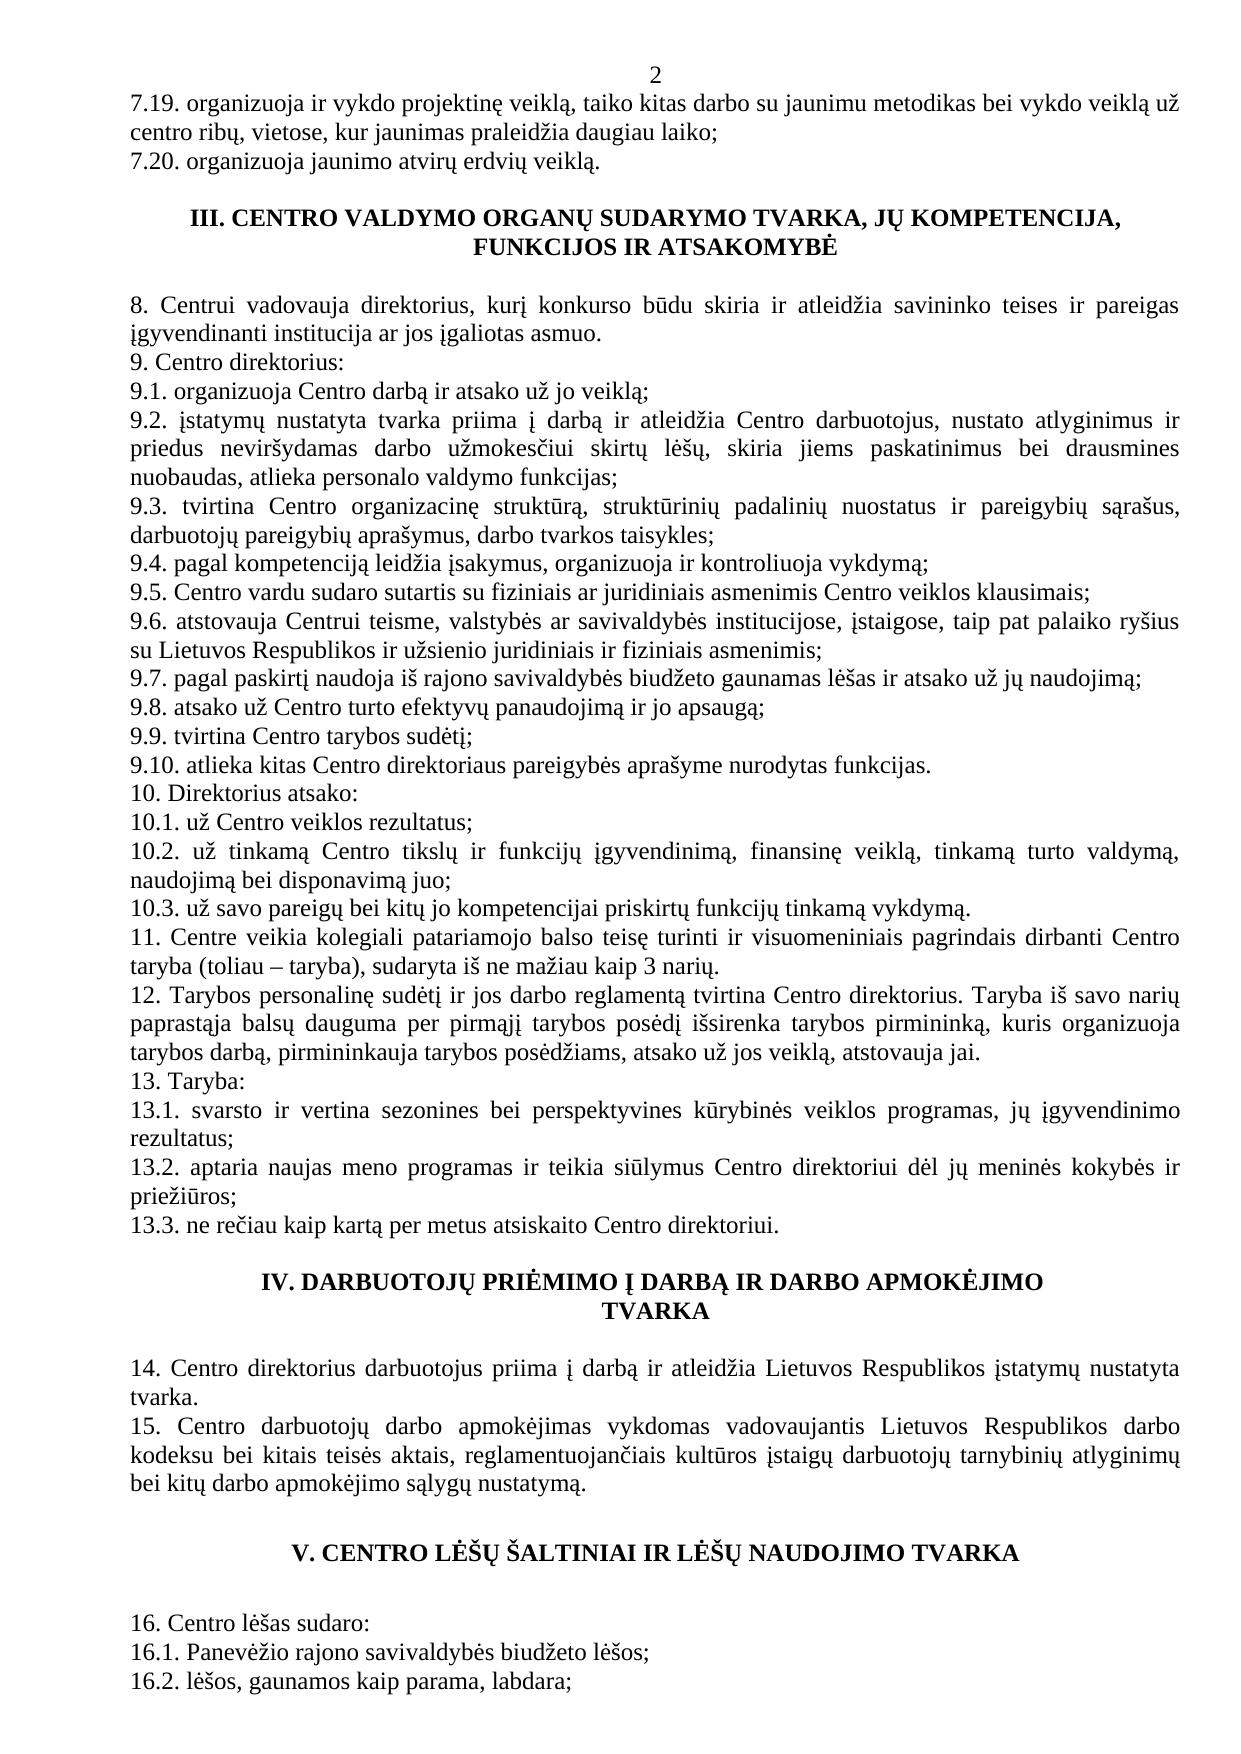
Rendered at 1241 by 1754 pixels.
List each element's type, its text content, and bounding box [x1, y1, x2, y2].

text V. CENTRO LĖŠŲ ŠALTINIAI IR LĖŠŲ NAUDOJIMO TVARKA [130, 1538, 1181, 1567]
text 9.6. atstovauja Centrui teisme, valstybės ar savivaldybės institucijose, įstaigose, taip pat palaiko ryšius su Lietuvos Respublikos ir užsienio juridiniais ir fiziniais asmenimis; [130, 606, 1181, 663]
text 13.3. ne rečiau kaip kartą per metus atsiskaito Centro direktoriui. [130, 1210, 1181, 1238]
text 9.10. atlieka kitas Centro direktoriaus pareigybės aprašyme nurodytas funkcijas. [130, 750, 1181, 778]
text TVARKA [130, 1296, 1181, 1325]
text 16.2. lėšos, gaunamos kaip parama, labdara; [130, 1666, 1181, 1695]
text 9.4. pagal kompetenciją leidžia įsakymus, organizuoja ir kontroliuoja vykdymą; [130, 548, 1181, 577]
text 9.5. Centro vardu sudaro sutartis su fiziniais ar juridiniais asmenimis Centro veiklos klausimais; [130, 577, 1181, 606]
text 10. Direktorius atsako: [130, 778, 1181, 807]
text 13.1. svarsto ir vertina sezonines bei perspektyvines kūrybinės veiklos programas, jų įgyvendinimo rezultatus; [130, 1095, 1181, 1152]
text 7.19. organizuoja ir vykdo projektinę veiklą, taiko kitas darbo su jaunimu metodikas bei vykdo veiklą už centro ribų, vietose, kur jaunimas praleidžia daugiau laiko; [130, 88, 1181, 146]
text 10.3. už savo pareigų bei kitų jo kompetencijai priskirtų funkcijų tinkamą vykdymą. [130, 893, 1181, 922]
text 16.1. Panevėžio rajono savivaldybės biudžeto lėšos; [130, 1637, 1181, 1666]
text 12. Tarybos personalinę sudėtį ir jos darbo reglamentą tvirtina Centro direktorius. Taryba iš savo narių paprastąja balsų dauguma per pirmąjį tarybos posėdį išsirenka tarybos pirmininką, kuris organizuoja tarybos darbą, pirmininkauja tarybos posėdžiams, atsako už jos veiklą, atstovauja jai. [130, 980, 1181, 1066]
text 2 [130, 60, 1181, 88]
text 16. Centro lėšas sudaro: [130, 1608, 1181, 1637]
text 9.1. organizuoja Centro darbą ir atsako už jo veiklą; [130, 376, 1181, 405]
text 10.1. už Centro veiklos rezultatus; [130, 807, 1181, 836]
text 9.2. įstatymų nustatyta tvarka priima į darbą ir atleidžia Centro darbuotojus, nustato atlyginimus ir priedus neviršydamas darbo užmokesčiui skirtų lėšų, skiria jiems paskatinimus bei drausmines nuobaudas, atlieka personalo valdymo funkcijas; [130, 405, 1181, 491]
text 11. Centre veikia kolegiali patariamojo balso teisę turinti ir visuomeniniais pagrindais dirbanti Centro taryba (toliau – taryba), sudaryta iš ne mažiau kaip 3 narių. [130, 922, 1181, 980]
text 7.20. organizuoja jaunimo atvirų erdvių veiklą. [130, 146, 1181, 175]
text IV. DARBUOTOJŲ PRIĖMIMO Į DARBĄ IR DARBO APMOKĖJIMO [130, 1267, 1181, 1296]
text 10.2. už tinkamą Centro tikslų ir funkcijų įgyvendinimą, finansinę veiklą, tinkamą turto valdymą, naudojimą bei disponavimą juo; [130, 836, 1181, 893]
text 8. Centrui vadovauja direktorius, kurį konkurso būdu skiria ir atleidžia savininko teises ir pareigas įgyvendinanti institucija ar jos įgaliotas asmuo. [130, 290, 1181, 347]
text 9.8. atsako už Centro turto efektyvų panaudojimą ir jo apsaugą; [130, 692, 1181, 721]
text 9. Centro direktorius: [130, 347, 1181, 376]
text 13.2. aptaria naujas meno programas ir teikia siūlymus Centro direktoriui dėl jų meninės kokybės ir priežiūros; [130, 1152, 1181, 1210]
text III. CENTRO VALDYMO ORGANŲ SUDARYMO TVARKA, JŲ KOMPETENCIJA, FUNKCIJOS IR ATSAKOMYBĖ [130, 203, 1181, 261]
text 9.7. pagal paskirtį naudoja iš rajono savivaldybės biudžeto gaunamas lėšas ir atsako už jų naudojimą; [130, 663, 1181, 692]
text 9.9. tvirtina Centro tarybos sudėtį; [130, 721, 1181, 750]
text 14. Centro direktorius darbuotojus priima į darbą ir atleidžia Lietuvos Respublikos įstatymų nustatyta tvarka. [130, 1353, 1181, 1411]
text 9.3. tvirtina Centro organizacinę struktūrą, struktūrinių padalinių nuostatus ir pareigybių sąrašus, darbuotojų pareigybių aprašymus, darbo tvarkos taisykles; [130, 491, 1181, 548]
text 15. Centro darbuotojų darbo apmokėjimas vykdomas vadovaujantis Lietuvos Respublikos darbo kodeksu bei kitais teisės aktais, reglamentuojančiais kultūros įstaigų darbuotojų tarnybinių atlyginimų bei kitų darbo apmokėjimo sąlygų nustatymą. [130, 1411, 1181, 1497]
text 13. Taryba: [130, 1066, 1181, 1095]
